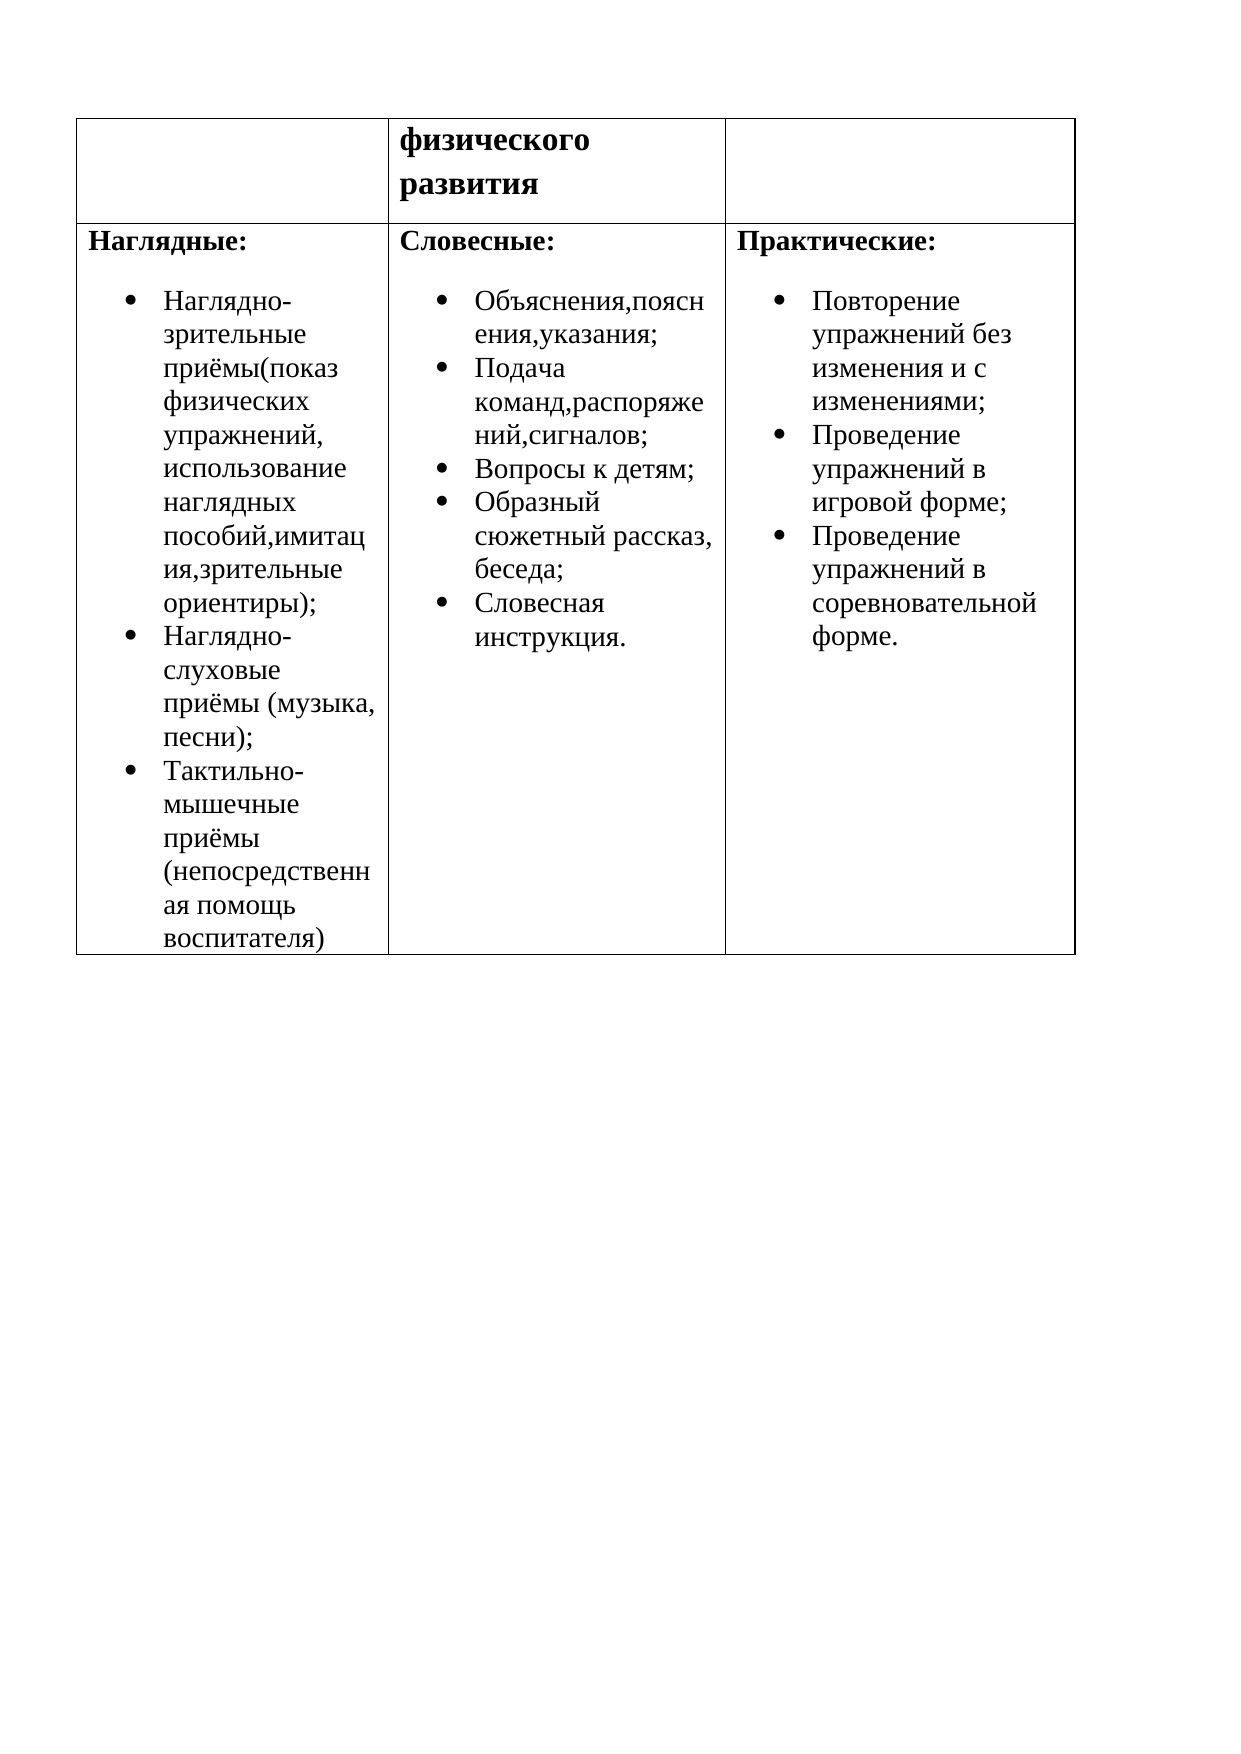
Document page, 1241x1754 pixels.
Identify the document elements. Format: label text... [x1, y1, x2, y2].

table_cell [77, 119, 388, 222]
table_cell Словесные: Объяснения,пояснения,указания; Подача команд,распоряжений,сигналов; Вопросы к детям; Образный сюжетный рассказ, беседа; Словесная инструкция. [389, 224, 725, 954]
table_cell физического развития [389, 119, 725, 222]
table_cell Практические: Повторение упражнений без изменения и с изменениями; Проведение упражнений в игровой форме; Проведение упражнений в соревновательной форме. [726, 224, 1074, 954]
table_cell [726, 119, 1074, 222]
table_cell Наглядные: Наглядно-зрительные приёмы(показ физических упражнений, использование наглядных пособий,имитация,зрительные ориентиры); Наглядно-слуховые приёмы (музыка, песни); Тактильно-мышечные приёмы (непосредственная помощь воспитателя) [77, 224, 388, 954]
